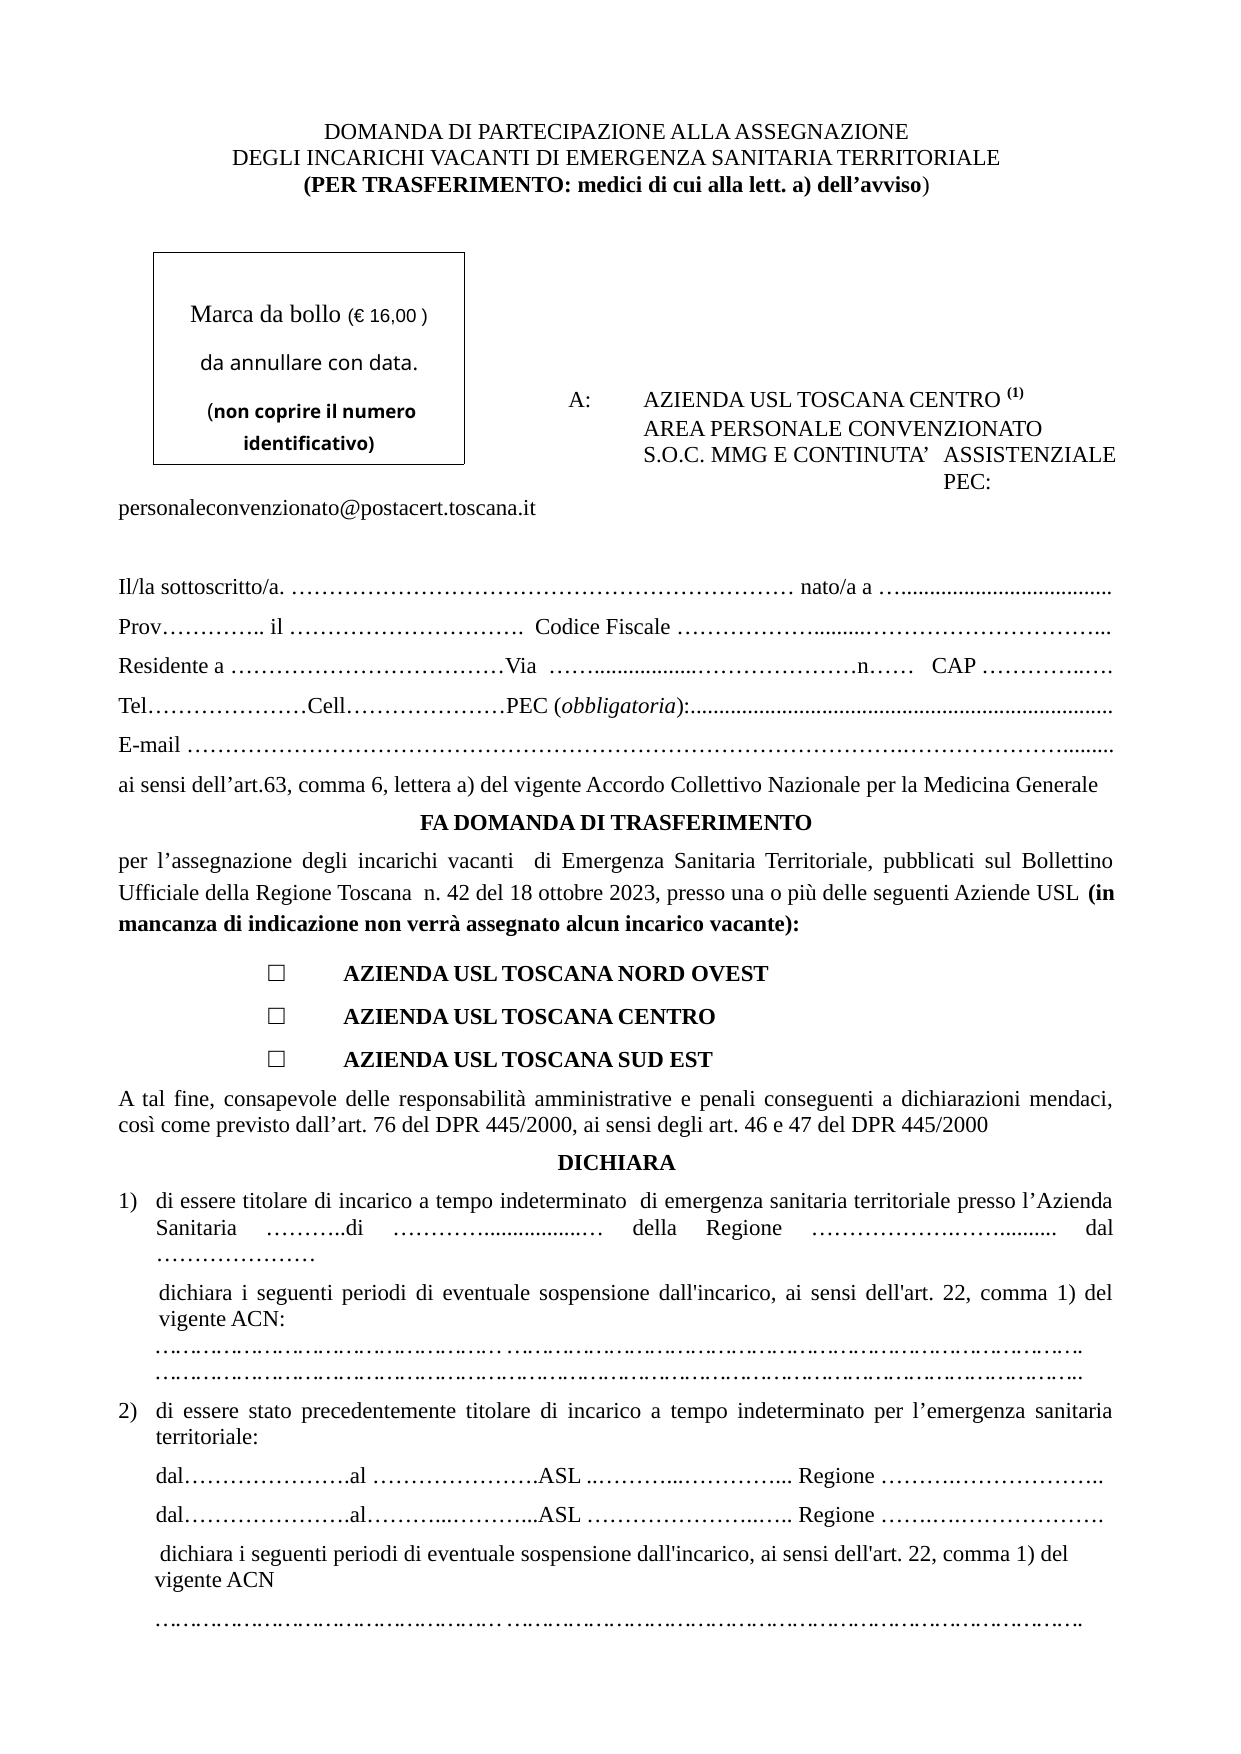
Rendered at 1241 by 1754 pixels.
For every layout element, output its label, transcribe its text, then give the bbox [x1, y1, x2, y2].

text per l’assegnazione degli incarichi vacanti di Emergenza Sanitaria Territoriale, pubblicati sul Bollettino Ufficiale della Regione Toscana n. 42 del 18 ottobre 2023, presso una o più delle seguenti Aziende USL (in mancanza di indicazione non verrà assegnato alcun incarico vacante): [118, 847, 1114, 936]
text dichiara i seguenti periodi di eventuale sospensione dall'incarico, ai sensi dell'art. 22, comma 1) del vigente ACN [118, 1540, 1116, 1593]
text A tal fine, consapevole delle responsabilità amministrative e penali conseguenti a dichiarazioni mendaci, così come previsto dall’art. 76 del DPR 445/2000, ai sensi degli art. 46 e 47 del DPR 445/2000 [118, 1085, 1114, 1138]
text □ Azienda usl Toscana Sud Est [118, 1042, 1114, 1073]
subtitle E-mail ………………………………………………………………………………….…………………......... [118, 731, 1114, 758]
text …………………………………………… …………………………………………………………………………. [118, 1332, 1114, 1358]
text □ Azienda USL Toscana Nord Ovest [118, 956, 1114, 987]
text FA DOMANDA DI TRASFERIMENTO [118, 809, 1114, 835]
list (non coprire il numero identificativo) [162, 396, 455, 455]
text Il/la sottoscritto/a. ………………………………………………………… nato/a a …..................................... [118, 573, 1114, 600]
text DEGLI INCARICHI VACANTI DI EMERGENZA SANITARIA TERRITORIALE [118, 144, 1114, 171]
text Residente a ………………………………Via ……..................…………………n…… CAP …………..…. Tel…………………Cell…………………PEC (obbligatoria):.......................................................................... [118, 652, 1114, 718]
text DICHIARA [118, 1149, 1114, 1176]
list da annullare con data. [162, 348, 455, 376]
text [118, 384, 153, 442]
title DOMANDA DI PARTECIPAZIONE ALLA ASSEGNAZIONE [118, 118, 1114, 144]
text 1) di essere titolare di incarico a tempo indeterminato di emergenza sanitaria territoriale presso l’Azienda Sanitaria ………..di ………….................… della Regione ……………….…….......... dal ………………… [118, 1188, 1114, 1267]
text …………………………………………… …………………………………………………………………………. [118, 1605, 1114, 1632]
subtitle (PER TRASFERIMENTO: medici di cui alla lett. a) dell’avviso) [118, 171, 1114, 197]
text ……………………………………………………………………………………………………………………….. [118, 1358, 1114, 1384]
text S.O.C. MMG e continuta’ assistenziale [118, 442, 1122, 468]
text dal………………….al ………………….ASL ..………...…………... Regione ……….……………….. [156, 1462, 1114, 1489]
text 2) di essere stato precedentemente titolare di incarico a tempo indeterminato per l’emergenza sanitaria territoriale: [118, 1397, 1114, 1450]
text Prov………….. il …………………………. Codice Fiscale ……………….........…………………………... [118, 613, 1114, 639]
text PEC: personaleconvenzionato@postacert.toscana.it [118, 468, 1122, 521]
text □ Azienda USL Toscana Centro [118, 999, 1114, 1030]
text A: AZIENDA USL TOSCANA CENTRO (1) Area Personale Convenzionato [465, 384, 1122, 442]
list Marca da bollo (€ 16,00 ) [162, 299, 455, 327]
text dal………………….al………...………...ASL …………………..….. Regione …….….………………. [118, 1501, 1114, 1527]
text ai sensi dell’art.63, comma 6, lettera a) del vigente Accordo Collettivo Nazionale per la Medicina Generale [118, 771, 1114, 797]
text dichiara i seguenti periodi di eventuale sospensione dall'incarico, ai sensi dell'art. 22, comma 1) del vigente ACN: [159, 1279, 1114, 1332]
